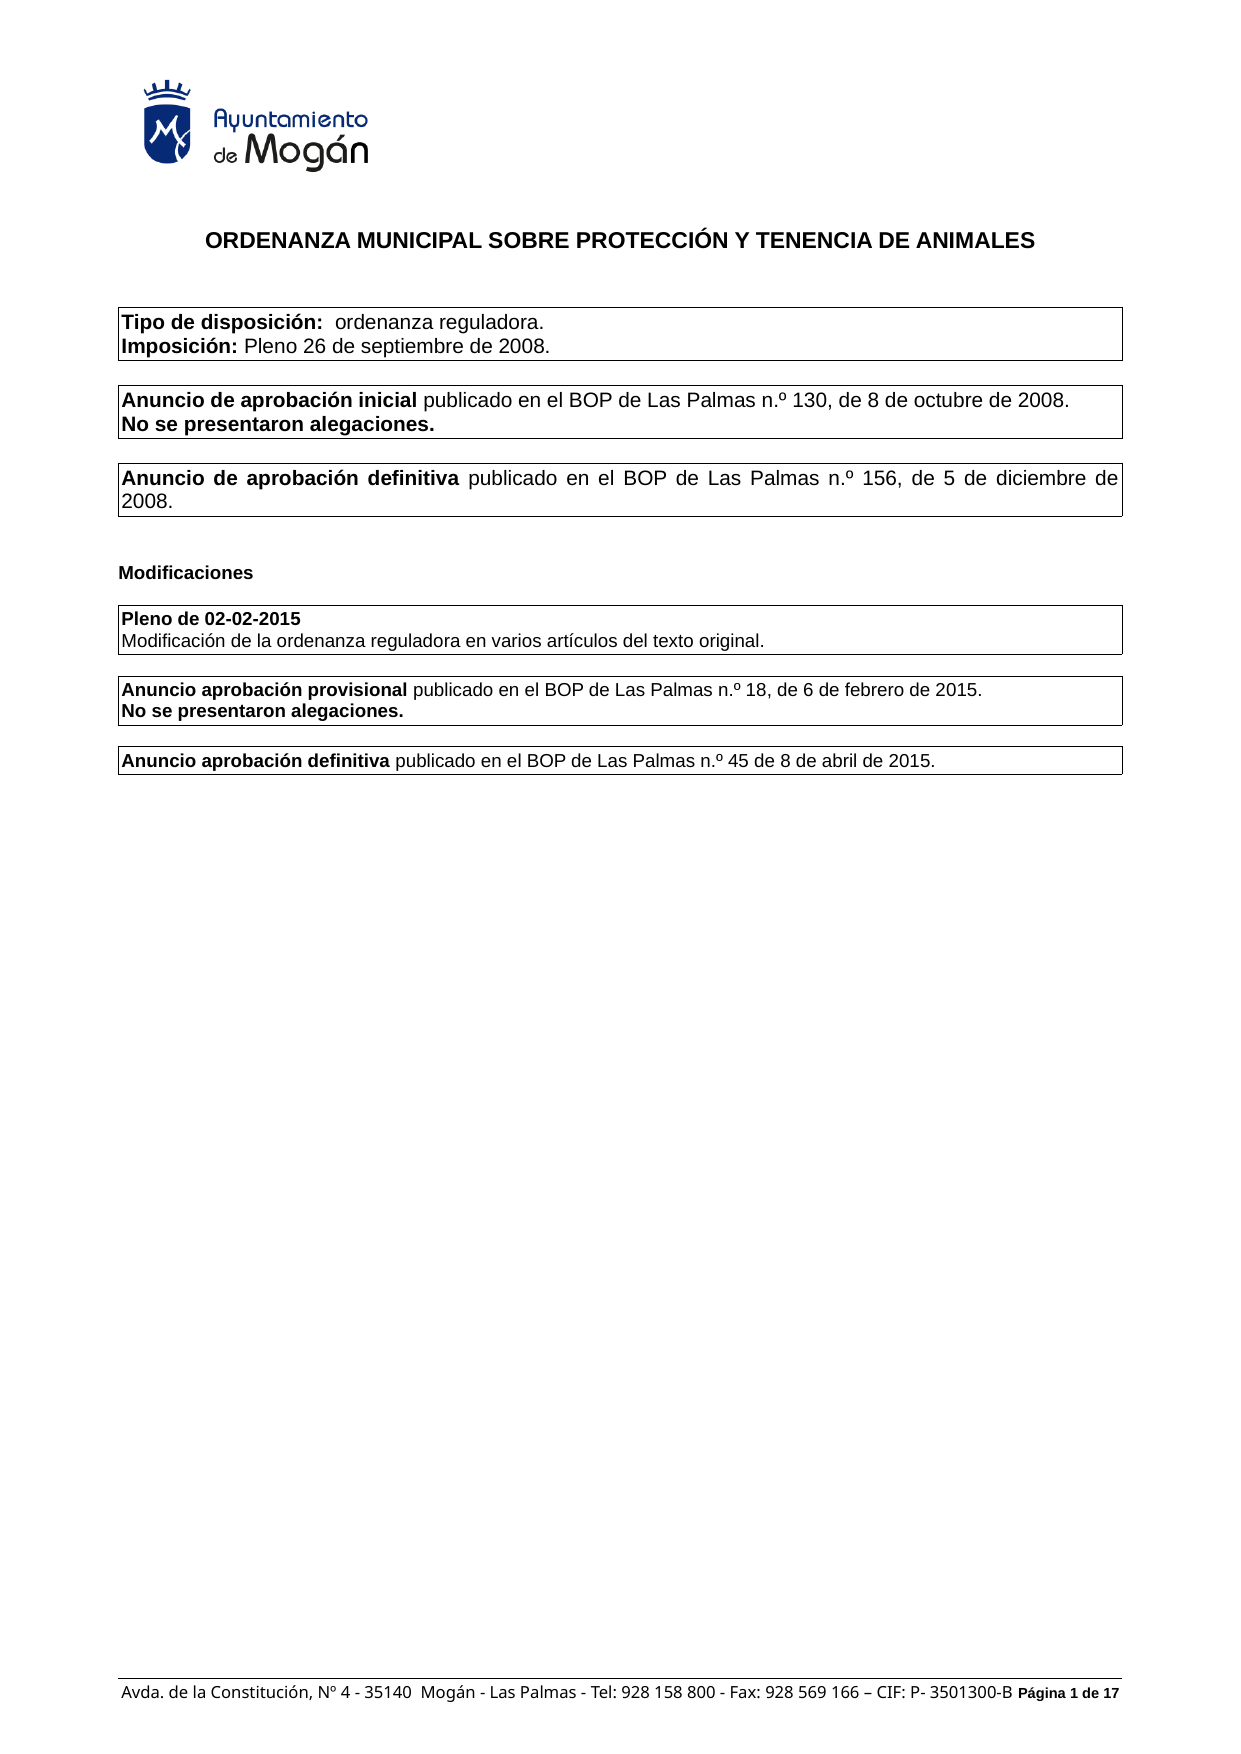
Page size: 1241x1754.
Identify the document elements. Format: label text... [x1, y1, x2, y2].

text No se presentaron alegaciones. [119, 408, 1122, 438]
subtitle ORDENANZA MUNICIPAL SOBRE PROTECCIÓN Y TENENCIA DE ANIMALES [118, 227, 1122, 254]
text Pleno de 02-02-2015 [119, 606, 1122, 627]
text Imposición: Pleno 26 de septiembre de 2008. [119, 331, 1122, 360]
text Tipo de disposición: ordenanza reguladora. [119, 308, 1122, 331]
text Modificaciones [118, 562, 1063, 583]
text Anuncio aprobación definitiva publicado en el BOP de Las Palmas n.º 45 de 8 de abril de 2015. [119, 747, 1122, 774]
text No se presentaron alegaciones. [119, 697, 1122, 725]
text Anuncio de aprobación inicial publicado en el BOP de Las Palmas n.º 130, de 8 de octubre de 2008. [119, 386, 1122, 408]
text Modificación de la ordenanza reguladora en varios artículos del texto original. [119, 627, 1122, 654]
text Anuncio aprobación provisional publicado en el BOP de Las Palmas n.º 18, de 6 de febrero de 2015. [119, 677, 1122, 697]
picture [129, 58, 385, 190]
text Anuncio de aprobación definitiva publicado en el BOP de Las Palmas n.º 156, de 5 de diciembre de 2008. [119, 464, 1122, 516]
